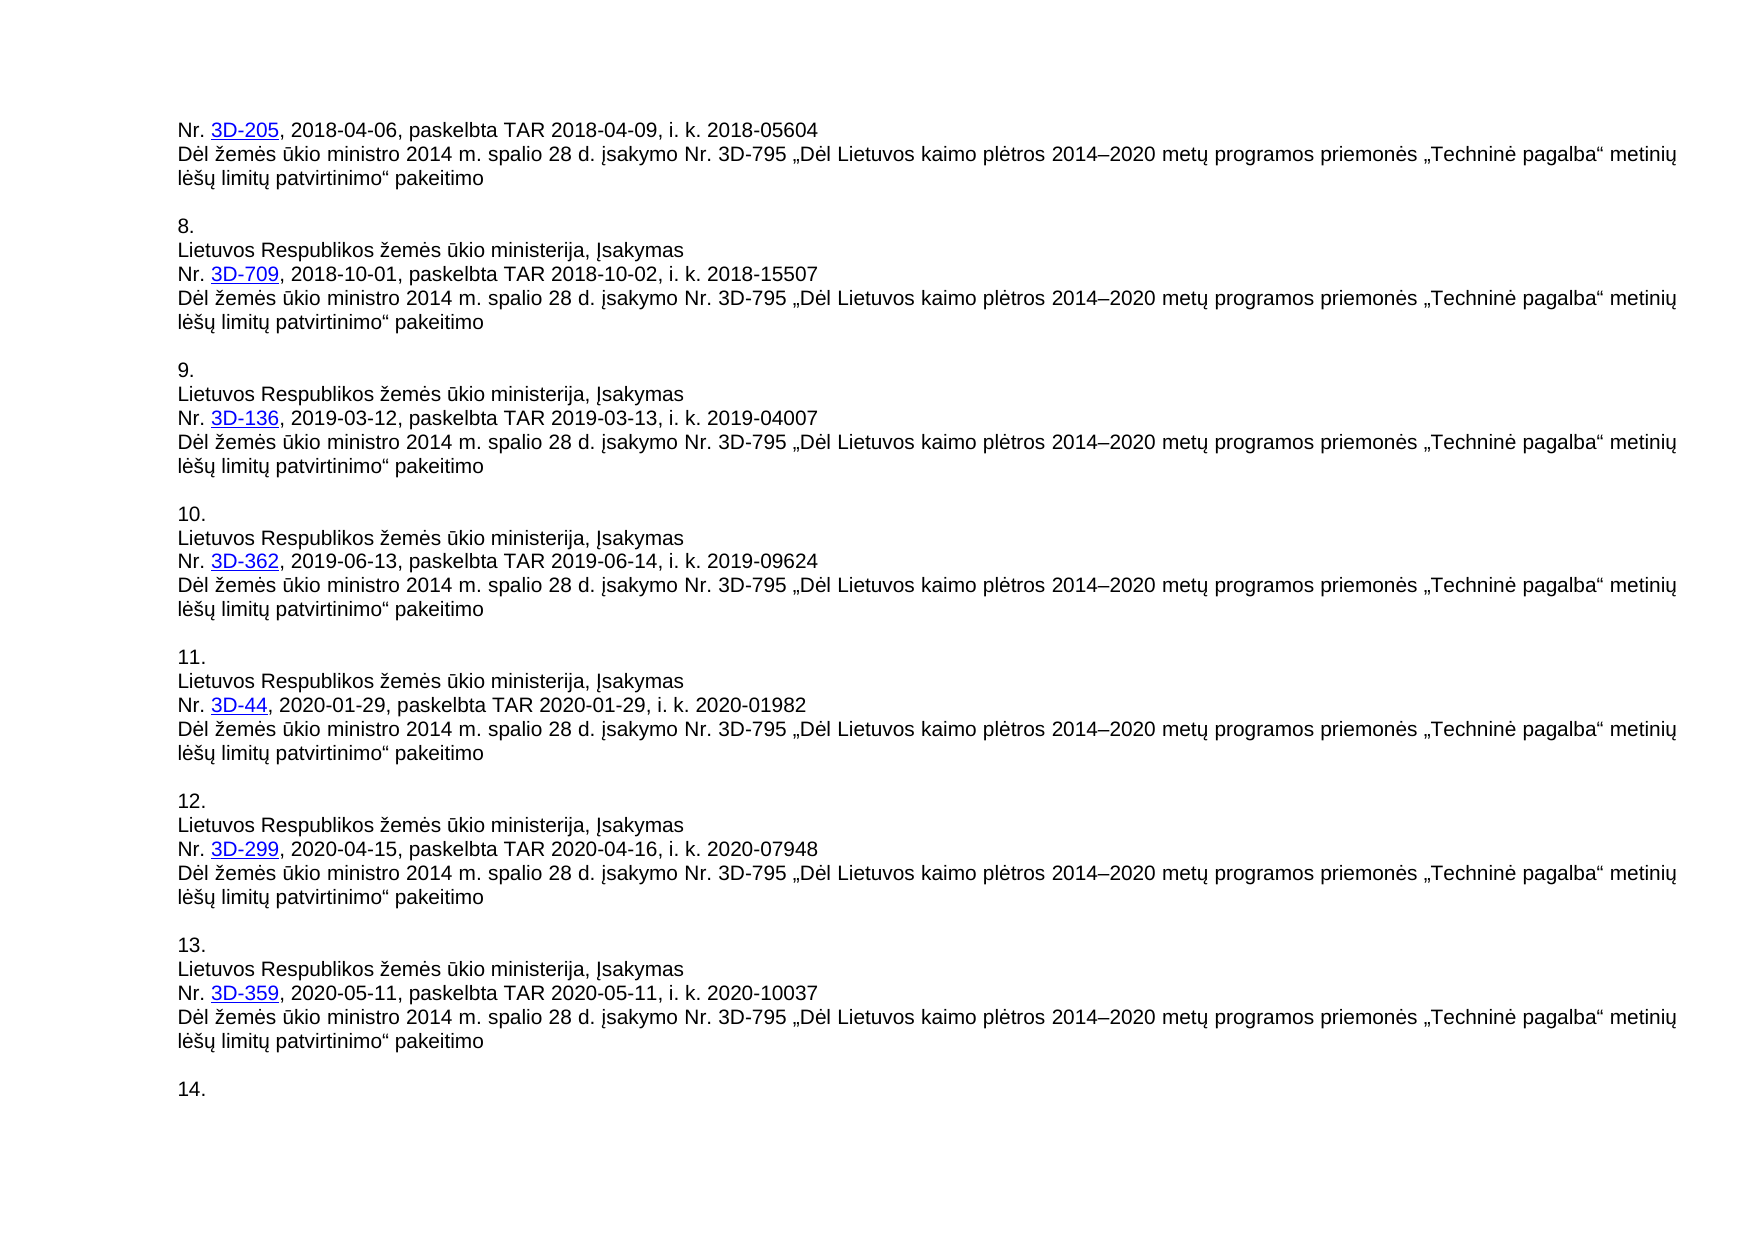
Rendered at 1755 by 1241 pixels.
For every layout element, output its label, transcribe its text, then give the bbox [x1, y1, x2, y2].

text Nr. 3D-299, 2020-04-15, paskelbta TAR 2020-04-16, i. k. 2020-07948 [177, 837, 1680, 861]
text Lietuvos Respublikos žemės ūkio ministerija, Įsakymas [177, 669, 1680, 693]
text Lietuvos Respublikos žemės ūkio ministerija, Įsakymas [177, 957, 1680, 981]
text Lietuvos Respublikos žemės ūkio ministerija, Įsakymas [177, 238, 1680, 262]
text 9. [177, 358, 1680, 382]
text Nr. 3D-44, 2020-01-29, paskelbta TAR 2020-01-29, i. k. 2020-01982 [177, 693, 1680, 717]
text 12. [177, 789, 1680, 813]
text Nr. 3D-359, 2020-05-11, paskelbta TAR 2020-05-11, i. k. 2020-10037 [177, 981, 1680, 1004]
text Dėl žemės ūkio ministro 2014 m. spalio 28 d. įsakymo Nr. 3D-795 „Dėl Lietuvos kaimo plėtros 2014–2020 metų programos priemonės „Techninė pagalba“ metinių lėšų limitų patvirtinimo“ pakeitimo [177, 861, 1680, 909]
text Nr. 3D-136, 2019-03-12, paskelbta TAR 2019-03-13, i. k. 2019-04007 [177, 406, 1680, 429]
text Nr. 3D-205, 2018-04-06, paskelbta TAR 2018-04-09, i. k. 2018-05604 [177, 118, 1680, 142]
text Lietuvos Respublikos žemės ūkio ministerija, Įsakymas [177, 813, 1680, 837]
text Dėl žemės ūkio ministro 2014 m. spalio 28 d. įsakymo Nr. 3D-795 „Dėl Lietuvos kaimo plėtros 2014–2020 metų programos priemonės „Techninė pagalba“ metinių lėšų limitų patvirtinimo“ pakeitimo [177, 1004, 1680, 1052]
text 11. [177, 645, 1680, 669]
text 14. [177, 1076, 1680, 1100]
text 8. [177, 214, 1680, 238]
text Dėl žemės ūkio ministro 2014 m. spalio 28 d. įsakymo Nr. 3D-795 „Dėl Lietuvos kaimo plėtros 2014–2020 metų programos priemonės „Techninė pagalba“ metinių lėšų limitų patvirtinimo“ pakeitimo [177, 429, 1680, 477]
text Nr. 3D-709, 2018-10-01, paskelbta TAR 2018-10-02, i. k. 2018-15507 [177, 262, 1680, 286]
text Dėl žemės ūkio ministro 2014 m. spalio 28 d. įsakymo Nr. 3D-795 „Dėl Lietuvos kaimo plėtros 2014–2020 metų programos priemonės „Techninė pagalba“ metinių lėšų limitų patvirtinimo“ pakeitimo [177, 142, 1680, 190]
text 13. [177, 933, 1680, 957]
text Dėl žemės ūkio ministro 2014 m. spalio 28 d. įsakymo Nr. 3D-795 „Dėl Lietuvos kaimo plėtros 2014–2020 metų programos priemonės „Techninė pagalba“ metinių lėšų limitų patvirtinimo“ pakeitimo [177, 286, 1680, 334]
text Lietuvos Respublikos žemės ūkio ministerija, Įsakymas [177, 525, 1680, 549]
text Lietuvos Respublikos žemės ūkio ministerija, Įsakymas [177, 382, 1680, 406]
text Dėl žemės ūkio ministro 2014 m. spalio 28 d. įsakymo Nr. 3D-795 „Dėl Lietuvos kaimo plėtros 2014–2020 metų programos priemonės „Techninė pagalba“ metinių lėšų limitų patvirtinimo“ pakeitimo [177, 717, 1680, 765]
text Dėl žemės ūkio ministro 2014 m. spalio 28 d. įsakymo Nr. 3D-795 „Dėl Lietuvos kaimo plėtros 2014–2020 metų programos priemonės „Techninė pagalba“ metinių lėšų limitų patvirtinimo“ pakeitimo [177, 573, 1680, 621]
text 10. [177, 501, 1680, 525]
text Nr. 3D-362, 2019-06-13, paskelbta TAR 2019-06-14, i. k. 2019-09624 [177, 549, 1680, 573]
